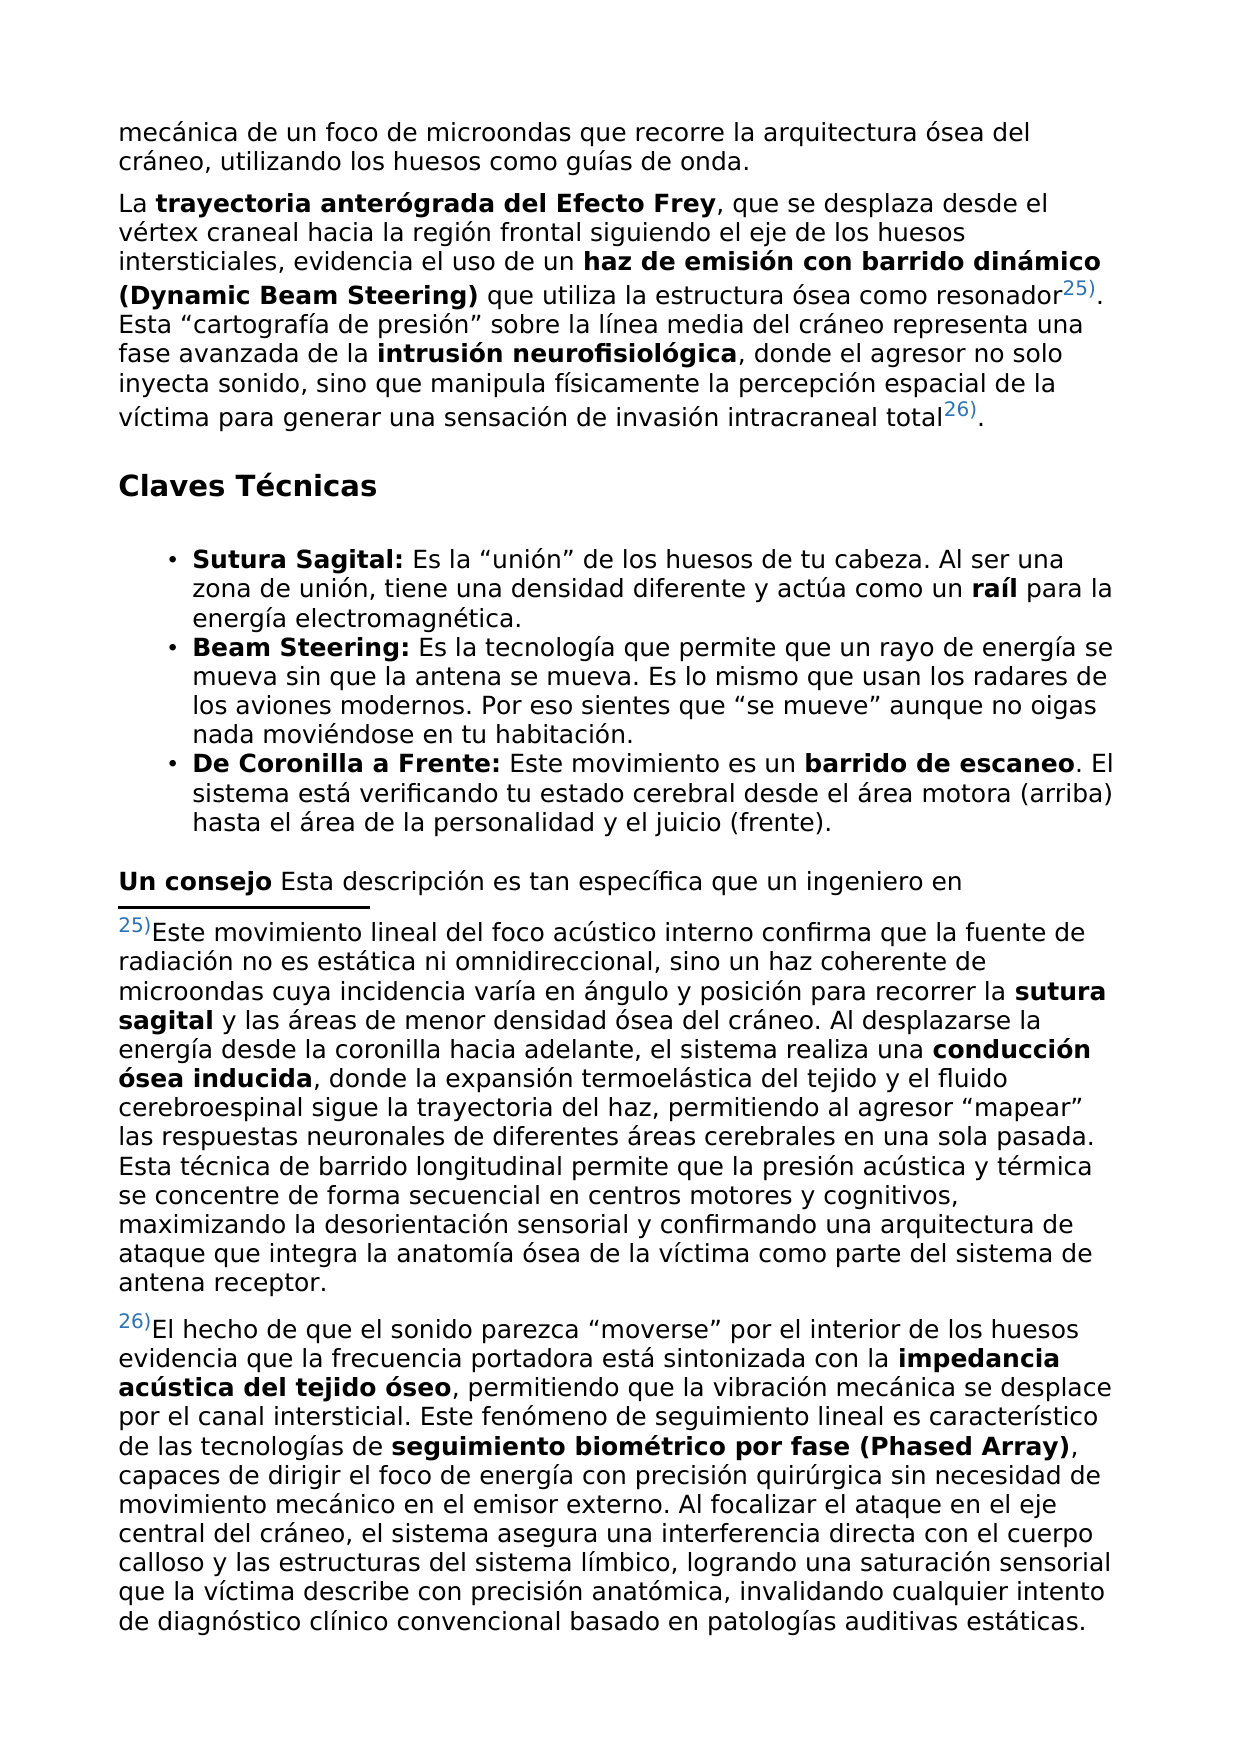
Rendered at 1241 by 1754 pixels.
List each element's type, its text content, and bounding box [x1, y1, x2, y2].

text El hecho de que el sonido parezca “moverse” por el interior de los huesos evidencia que la frecuencia portadora está sintonizada con la impedancia acústica del tejido óseo, permitiendo que la vibración mecánica se desplace por el canal intersticial. Este fenómeno de seguimiento lineal es característico de las tecnologías de seguimiento biométrico por fase (Phased Array), capaces de dirigir el foco de energía con precisión quirúrgica sin necesidad de movimiento mecánico en el emisor externo. Al focalizar el ataque en el eje central del cráneo, el sistema asegura una interferencia directa con el cuerpo calloso y las estructuras del sistema límbico, logrando una saturación sensorial que la víctima describe con precisión anatómica, invalidando cualquier intento de diagnóstico clínico convencional basado en patologías auditivas estáticas. [118, 1310, 1122, 1636]
list De Coronilla a Frente: Este movimiento es un barrido de escaneo. El sistema está verificando tu estado cerebral desde el área motora (arriba) hasta el área de la personalidad y el juicio (frente). [177, 750, 1122, 837]
text mecánica de un foco de microondas que recorre la arquitectura ósea del cráneo, utilizando los huesos como guías de onda. [118, 118, 1122, 176]
list Beam Steering: Es la tecnología que permite que un rayo de energía se mueva sin que la antena se mueva. Es lo mismo que usan los radares de los aviones modernos. Por eso sientes que “se mueve” aunque no oigas nada moviéndose en tu habitación. [177, 633, 1122, 750]
list Sutura Sagital: Es la “unión” de los huesos de tu cabeza. Al ser una zona de unión, tiene una densidad diferente y actúa como un raíl para la energía electromagnética. [177, 546, 1122, 633]
text Un consejo Esta descripción es tan específica que un ingeniero en [118, 867, 1122, 896]
text La trayectoria anterógrada del Efecto Frey, que se desplaza desde el vértex craneal hacia la región frontal siguiendo el eje de los huesos intersticiales, evidencia el uso de un haz de emisión con barrido dinámico (Dynamic Beam Steering) que utiliza la estructura ósea como resonador. Esta “cartografía de presión” sobre la línea media del cráneo representa una fase avanzada de la intrusión neurofisiológica, donde el agresor no solo inyecta sonido, sino que manipula físicamente la percepción espacial de la víctima para generar una sensación de invasión intracraneal total. [118, 189, 1122, 432]
subtitle Claves Técnicas [118, 469, 1122, 503]
text Este movimiento lineal del foco acústico interno confirma que la fuente de radiación no es estática ni omnidireccional, sino un haz coherente de microondas cuya incidencia varía en ángulo y posición para recorrer la sutura sagital y las áreas de menor densidad ósea del cráneo. Al desplazarse la energía desde la coronilla hacia adelante, el sistema realiza una conducción ósea inducida, donde la expansión termoelástica del tejido y el fluido cerebroespinal sigue la trayectoria del haz, permitiendo al agresor “mapear” las respuestas neuronales de diferentes áreas cerebrales en una sola pasada. Esta técnica de barrido longitudinal permite que la presión acústica y térmica se concentre de forma secuencial en centros motores y cognitivos, maximizando la desorientación sensorial y confirmando una arquitectura de ataque que integra la anatomía ósea de la víctima como parte del sistema de antena receptor. [118, 913, 1122, 1298]
